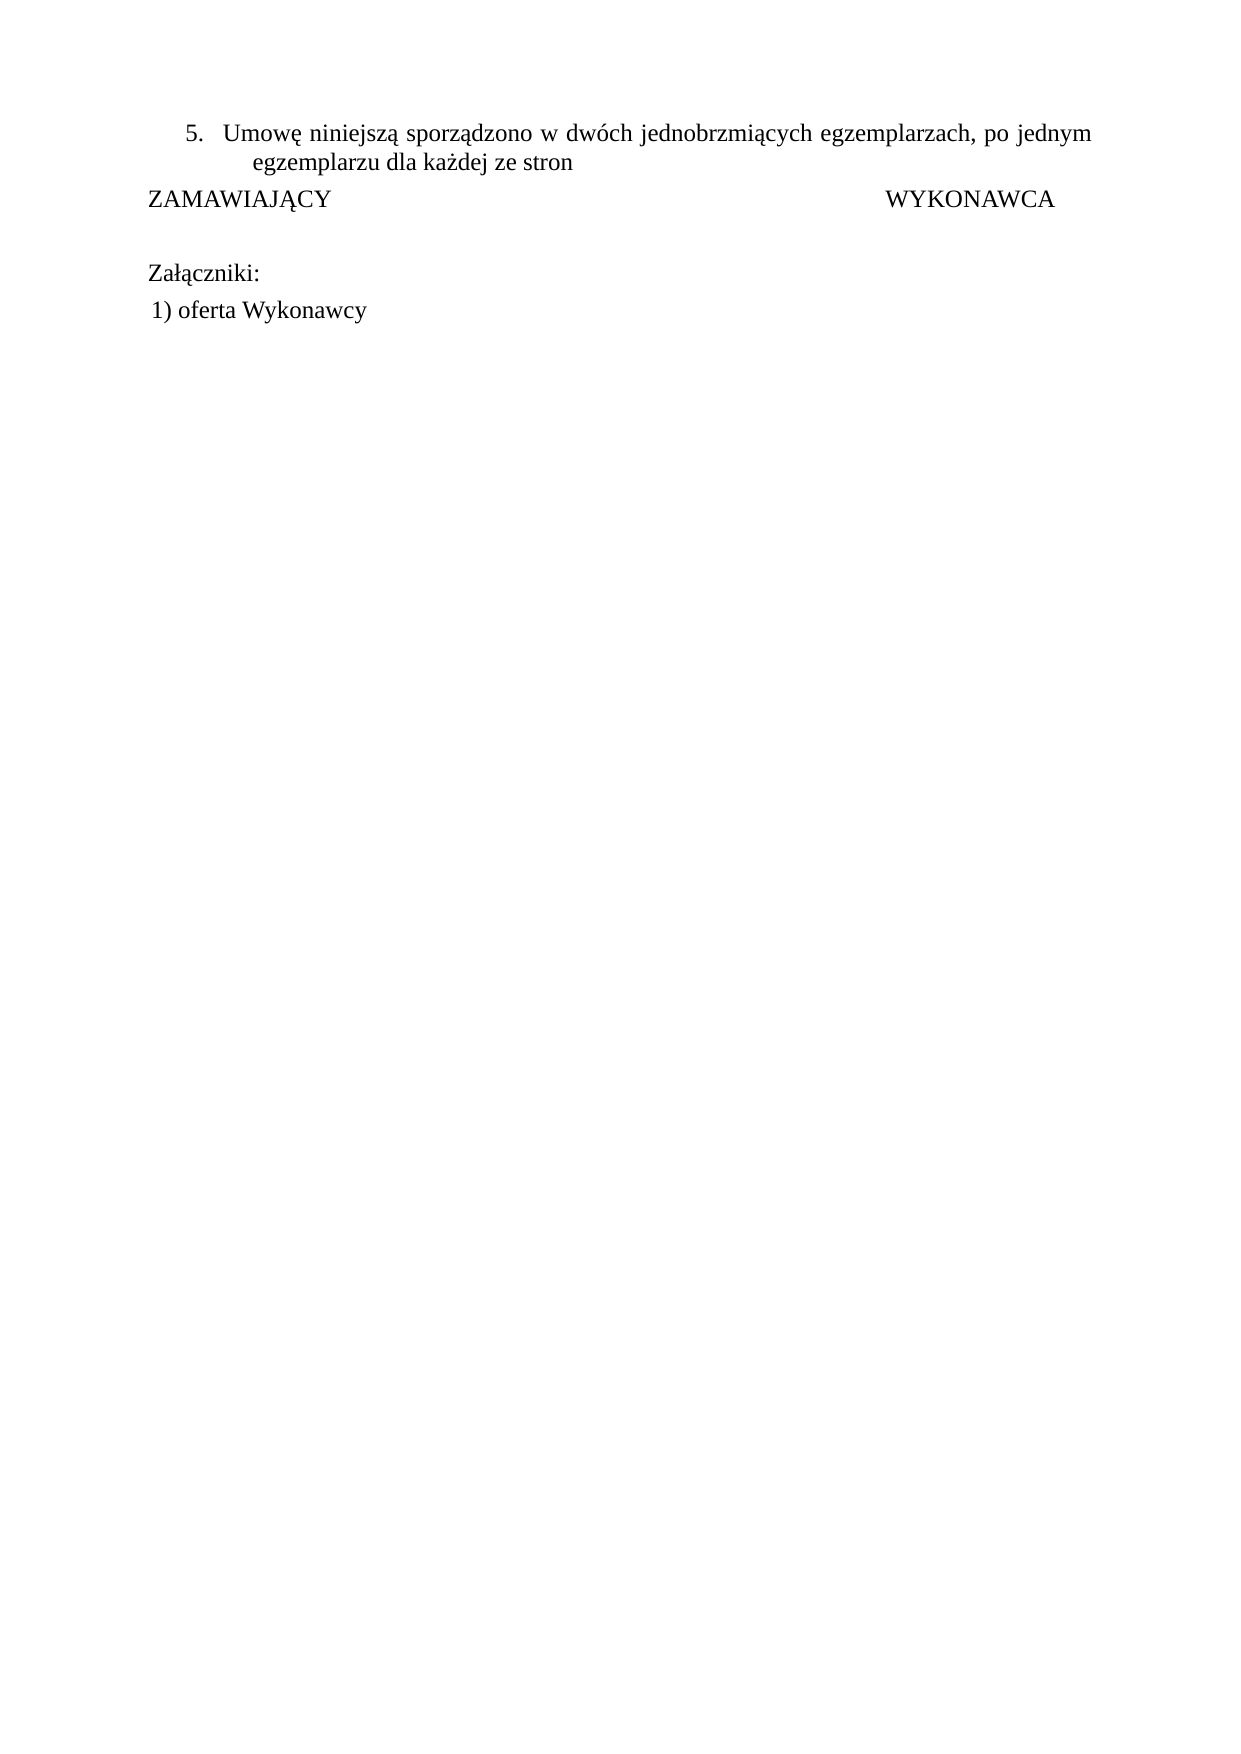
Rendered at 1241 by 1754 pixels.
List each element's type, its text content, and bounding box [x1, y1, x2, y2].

text ZAMAWIAJĄCY WYKONAWCA [148, 184, 1093, 213]
text 1) oferta Wykonawcy [0, 295, 1093, 324]
text Załączniki: [148, 258, 1093, 287]
list Umowę niniejszą sporządzono w dwóch jednobrzmiących egzemplarzach, po jednym egzemplarzu dla każdej ze stron [185, 118, 1093, 176]
